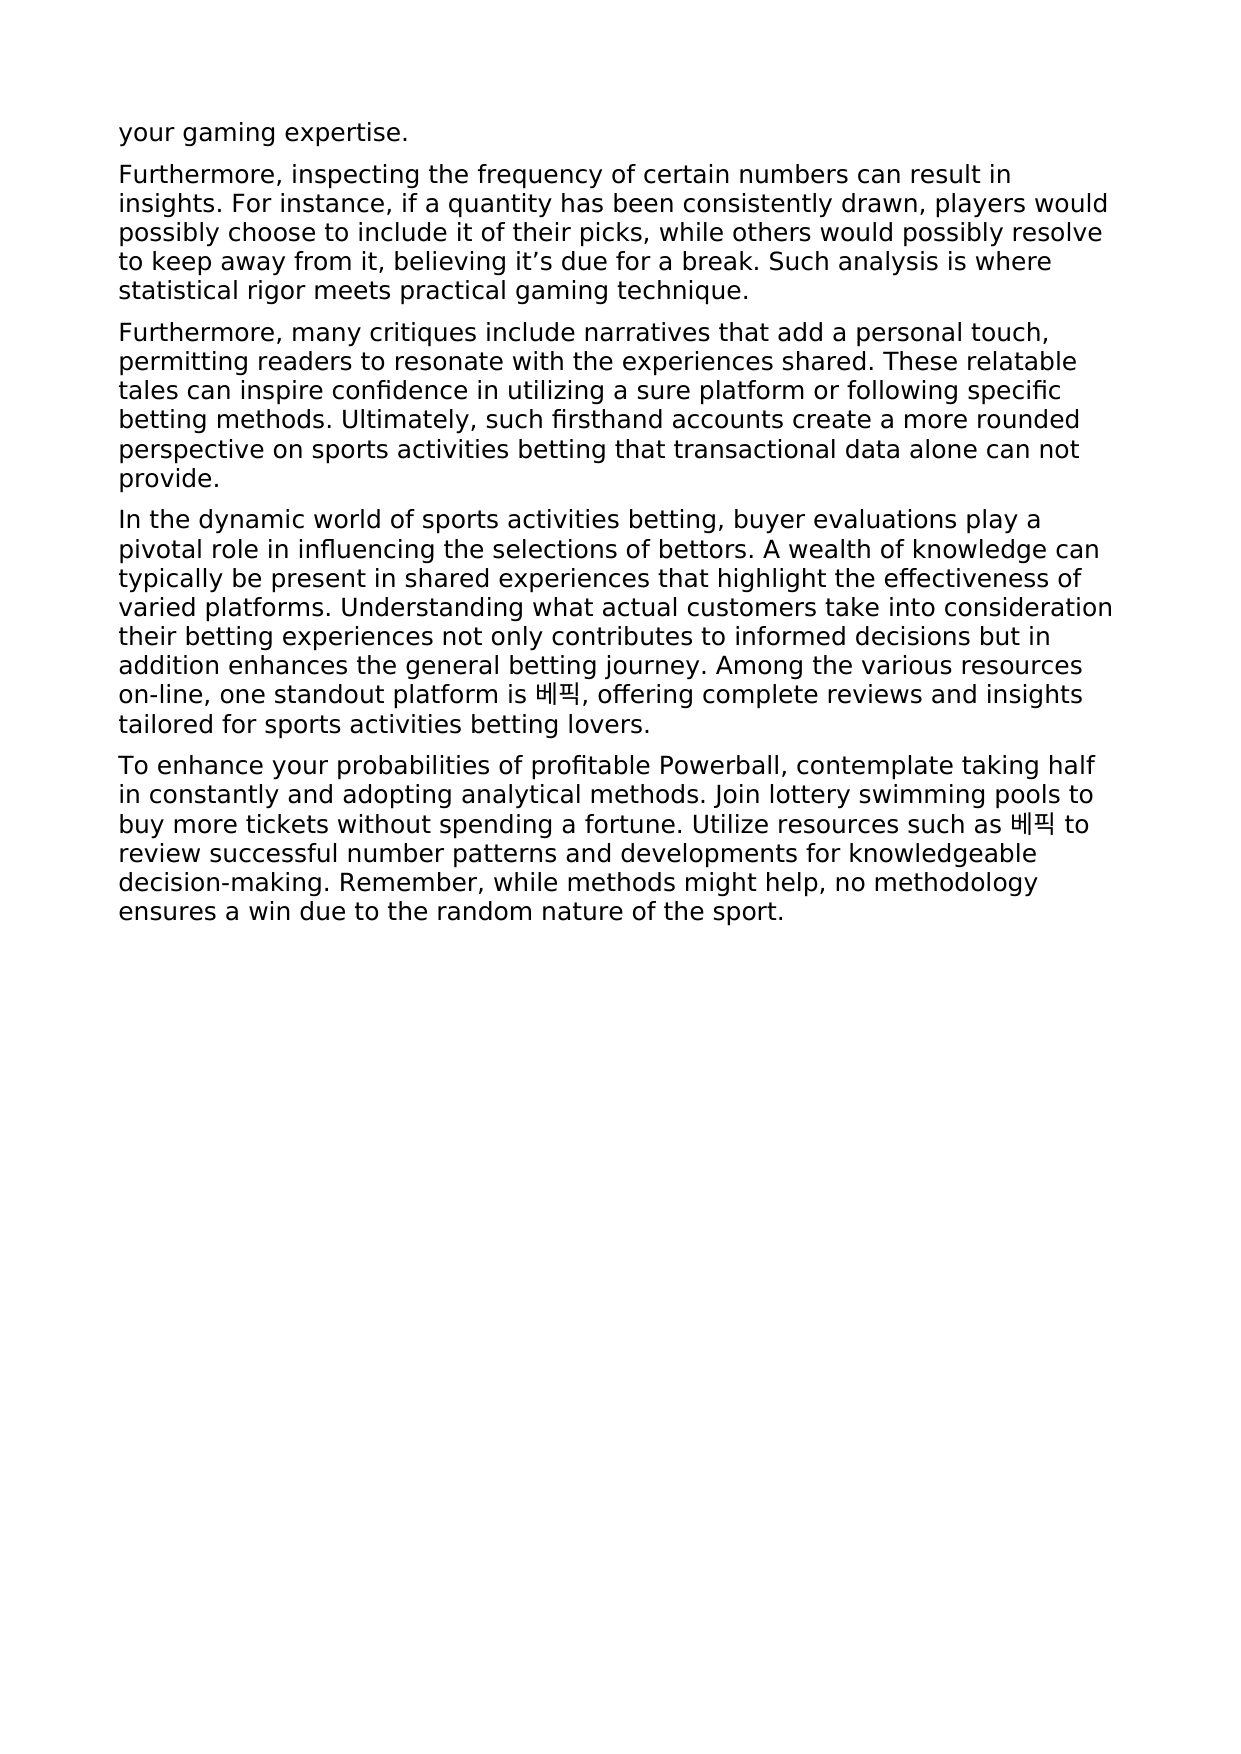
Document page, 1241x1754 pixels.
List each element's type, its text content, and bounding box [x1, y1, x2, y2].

text Furthermore, inspecting the frequency of certain numbers can result in insights. For instance, if a quantity has been consistently drawn, players would possibly choose to include it of their picks, while others would possibly resolve to keep away from it, believing it’s due for a break. Such analysis is where statistical rigor meets practical gaming technique. [118, 160, 1122, 306]
text your gaming expertise. [118, 118, 1122, 147]
text To enhance your probabilities of profitable Powerball, contemplate taking half in constantly and adopting analytical methods. Join lottery swimming pools to buy more tickets without spending a fortune. Utilize resources such as 베픽 to review successful number patterns and developments for knowledgeable decision-making. Remember, while methods might help, no methodology ensures a win due to the random nature of the sport. [118, 751, 1122, 926]
text In the dynamic world of sports activities betting, buyer evaluations play a pivotal role in influencing the selections of bettors. A wealth of knowledge can typically be present in shared experiences that highlight the effectiveness of varied platforms. Understanding what actual customers take into consideration their betting experiences not only contributes to informed decisions but in addition enhances the general betting journey. Among the various resources on-line, one standout platform is 베픽, offering complete reviews and insights tailored for sports activities betting lovers. [118, 506, 1122, 739]
text Furthermore, many critiques include narratives that add a personal touch, permitting readers to resonate with the experiences shared. These relatable tales can inspire confidence in utilizing a sure platform or following specific betting methods. Ultimately, such firsthand accounts create a more rounded perspective on sports activities betting that transactional data alone can not provide. [118, 318, 1122, 493]
